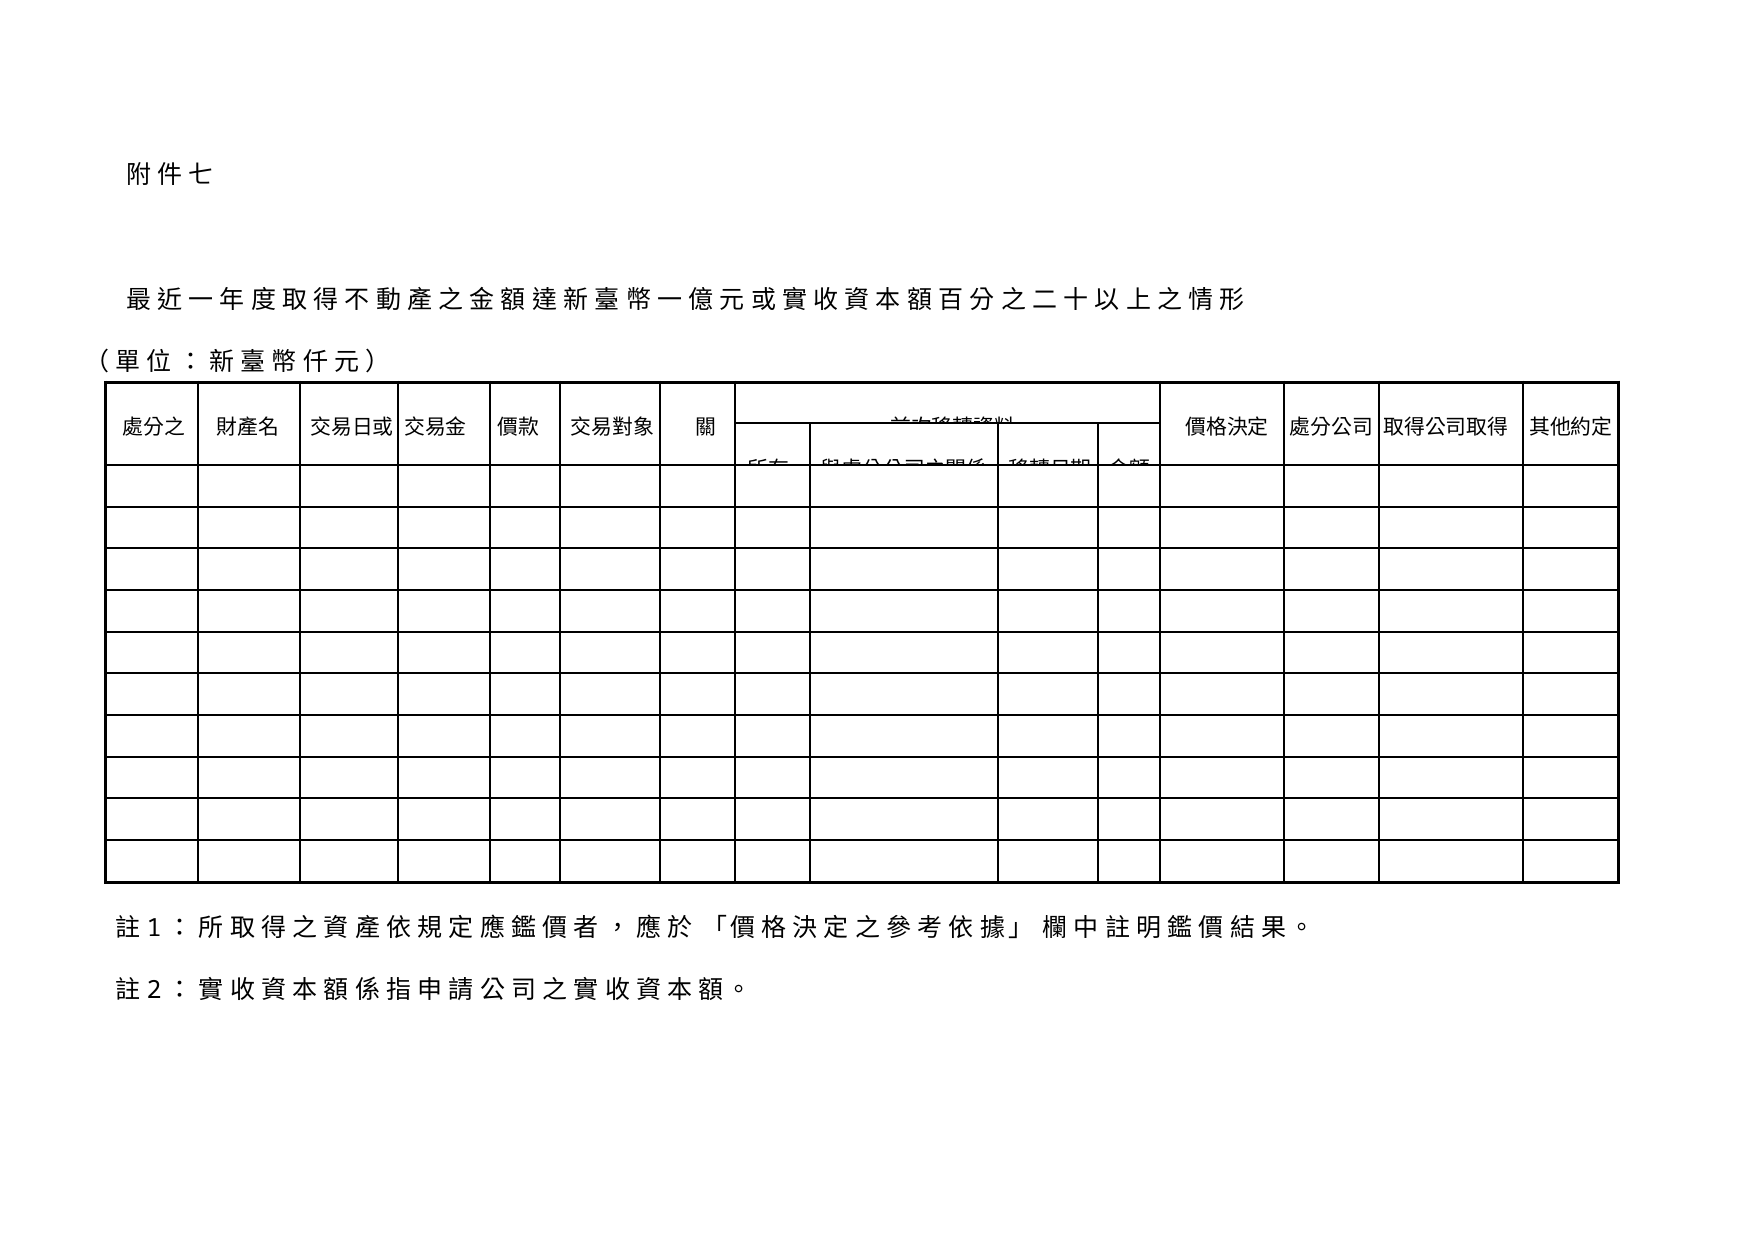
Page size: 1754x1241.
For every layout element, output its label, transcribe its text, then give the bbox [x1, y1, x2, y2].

table_cell [1524, 508, 1617, 547]
table_cell [999, 799, 1097, 839]
table_cell [199, 758, 299, 797]
table_cell [811, 466, 997, 506]
table_cell [1524, 674, 1617, 714]
table_cell [301, 549, 397, 589]
table_cell [199, 633, 299, 672]
table_cell [1099, 633, 1159, 672]
table_cell [1285, 841, 1378, 881]
table_cell [661, 799, 734, 839]
table_header 價款支付情形 [491, 384, 559, 464]
table_cell [301, 633, 397, 672]
table_cell [107, 549, 197, 589]
table_cell [199, 716, 299, 756]
table_cell [811, 508, 997, 547]
table_cell [811, 841, 997, 881]
table_cell [736, 466, 809, 506]
table_cell [561, 466, 659, 506]
table_cell [199, 841, 299, 881]
table_cell [736, 633, 809, 672]
table_cell [1524, 466, 1617, 506]
table_cell [1285, 466, 1378, 506]
table_cell [561, 758, 659, 797]
table_cell [561, 508, 659, 547]
table_cell [1285, 549, 1378, 589]
table_cell [1524, 758, 1617, 797]
table_cell [301, 758, 397, 797]
table_cell [1161, 716, 1283, 756]
table_cell [1380, 799, 1522, 839]
table_cell [561, 674, 659, 714]
table_cell [661, 841, 734, 881]
table_cell [399, 716, 489, 756]
table_cell [399, 633, 489, 672]
table_cell [999, 716, 1097, 756]
table_cell [736, 674, 809, 714]
table_cell [811, 549, 997, 589]
table_cell [491, 758, 559, 797]
table_cell [1099, 466, 1159, 506]
table_cell [491, 633, 559, 672]
table_cell [1099, 716, 1159, 756]
table_cell [1161, 674, 1283, 714]
table_cell [491, 674, 559, 714]
table_cell [301, 716, 397, 756]
table_cell [811, 716, 997, 756]
table_cell [1099, 549, 1159, 589]
table_cell [1285, 799, 1378, 839]
table_cell [199, 799, 299, 839]
table_cell [999, 508, 1097, 547]
table_cell [736, 841, 809, 881]
table_cell [301, 591, 397, 631]
table_header 交易金額 [399, 384, 489, 464]
table_cell [301, 466, 397, 506]
table_cell [1524, 716, 1617, 756]
table_cell [1380, 674, 1522, 714]
table_cell [399, 841, 489, 881]
table_cell [561, 549, 659, 589]
table_cell [1161, 799, 1283, 839]
table_cell [301, 799, 397, 839]
table_header 處分公司處分目的 [1285, 384, 1378, 464]
table_header 關係 [661, 384, 734, 464]
table_header 交易對象 [561, 384, 659, 464]
table_cell [199, 466, 299, 506]
table_cell [301, 841, 397, 881]
table_cell [399, 508, 489, 547]
text 註1：所取得之資產依規定應鑑價者，應於「價格決定之參考依據」欄中註明鑑價結果。 [98, 884, 1664, 946]
table_cell [399, 549, 489, 589]
table_cell [736, 549, 809, 589]
table_cell [491, 549, 559, 589]
table_cell [301, 674, 397, 714]
table_cell [491, 841, 559, 881]
table_cell [491, 508, 559, 547]
table_cell [199, 508, 299, 547]
table_cell [1380, 508, 1522, 547]
table_header 價格決定 之參考依據 [1161, 384, 1283, 464]
table_cell [999, 549, 1097, 589]
table_cell [999, 633, 1097, 672]
table_cell [1099, 758, 1159, 797]
table_cell [661, 716, 734, 756]
table_cell [1161, 466, 1283, 506]
table_cell [1524, 591, 1617, 631]
table_cell [1285, 508, 1378, 547]
table_cell [107, 508, 197, 547]
table_cell [1161, 633, 1283, 672]
table_cell [399, 674, 489, 714]
table_cell [1099, 591, 1159, 631]
table_cell [999, 841, 1097, 881]
table_cell [736, 758, 809, 797]
table_cell [1285, 716, 1378, 756]
text 註2：實收資本額係指申請公司之實收資本額。 [98, 946, 1664, 1009]
table_cell [1161, 549, 1283, 589]
text 最近一年度取得不動產之金額達新臺幣一億元或實收資本額百分之二十以上之情形 （單位：新臺幣仟元） [73, 256, 1664, 381]
table_header 其他約定事 項 [1524, 384, 1617, 464]
table_cell [999, 466, 1097, 506]
table_cell [199, 549, 299, 589]
table_cell [999, 758, 1097, 797]
table_cell [1285, 674, 1378, 714]
table_cell [811, 591, 997, 631]
table_cell [107, 466, 197, 506]
table_header 處分之公司 [107, 384, 197, 464]
table_cell [107, 758, 197, 797]
table_cell [199, 674, 299, 714]
table_cell [999, 674, 1097, 714]
table_cell [107, 799, 197, 839]
table_cell [1380, 758, 1522, 797]
table_cell [999, 591, 1097, 631]
table_cell [399, 758, 489, 797]
table_cell [736, 716, 809, 756]
table_cell [561, 633, 659, 672]
table_cell [1099, 841, 1159, 881]
table_cell [561, 799, 659, 839]
table_header 取得公司取得目的及使用情形 [1380, 384, 1522, 464]
table_cell 所有人 [736, 424, 809, 464]
table_cell [811, 799, 997, 839]
table_cell [491, 466, 559, 506]
table_cell [1380, 633, 1522, 672]
table_cell [1524, 841, 1617, 881]
table_cell [1380, 549, 1522, 589]
table_cell [661, 633, 734, 672]
table_cell [1524, 549, 1617, 589]
table_header 財產名稱 [199, 384, 299, 464]
table_cell [1099, 674, 1159, 714]
table_cell [736, 799, 809, 839]
table_cell [399, 591, 489, 631]
table_cell [661, 674, 734, 714]
table_cell [301, 508, 397, 547]
table_cell [1099, 508, 1159, 547]
table_cell [811, 633, 997, 672]
table_cell [491, 716, 559, 756]
table_cell [1099, 799, 1159, 839]
table_cell [399, 799, 489, 839]
table_cell [661, 758, 734, 797]
table_cell [736, 508, 809, 547]
table_cell [107, 633, 197, 672]
text 附件七 [73, 131, 1664, 193]
table_cell [561, 716, 659, 756]
table_cell [1161, 508, 1283, 547]
table_cell [1161, 591, 1283, 631]
table_cell [661, 466, 734, 506]
table_cell [1161, 758, 1283, 797]
table_cell [107, 591, 197, 631]
table_cell [1161, 841, 1283, 881]
table_header 前次移轉資料 [736, 384, 1159, 422]
table_cell [811, 758, 997, 797]
table_cell [107, 841, 197, 881]
table_cell [561, 591, 659, 631]
table_cell 移轉日期 [999, 424, 1097, 464]
table_cell [736, 591, 809, 631]
table_cell [1380, 591, 1522, 631]
table_cell [399, 466, 489, 506]
table_cell [1285, 758, 1378, 797]
table_cell [1380, 716, 1522, 756]
table_cell [199, 591, 299, 631]
table_cell [661, 508, 734, 547]
table_cell 與處分公司之關係 [811, 424, 997, 464]
table_cell [1285, 591, 1378, 631]
table_cell [107, 716, 197, 756]
table_cell [491, 799, 559, 839]
table_cell 金額 [1099, 424, 1159, 464]
table_header 交易日或事實發生日 [301, 384, 397, 464]
table_cell [661, 591, 734, 631]
table_cell [661, 549, 734, 589]
table_cell [491, 591, 559, 631]
table_cell [1380, 841, 1522, 881]
table_cell [561, 841, 659, 881]
table_cell [1285, 633, 1378, 672]
table_cell [1524, 633, 1617, 672]
table_cell [107, 674, 197, 714]
table_cell [811, 674, 997, 714]
table_cell [1380, 466, 1522, 506]
table_cell [1524, 799, 1617, 839]
